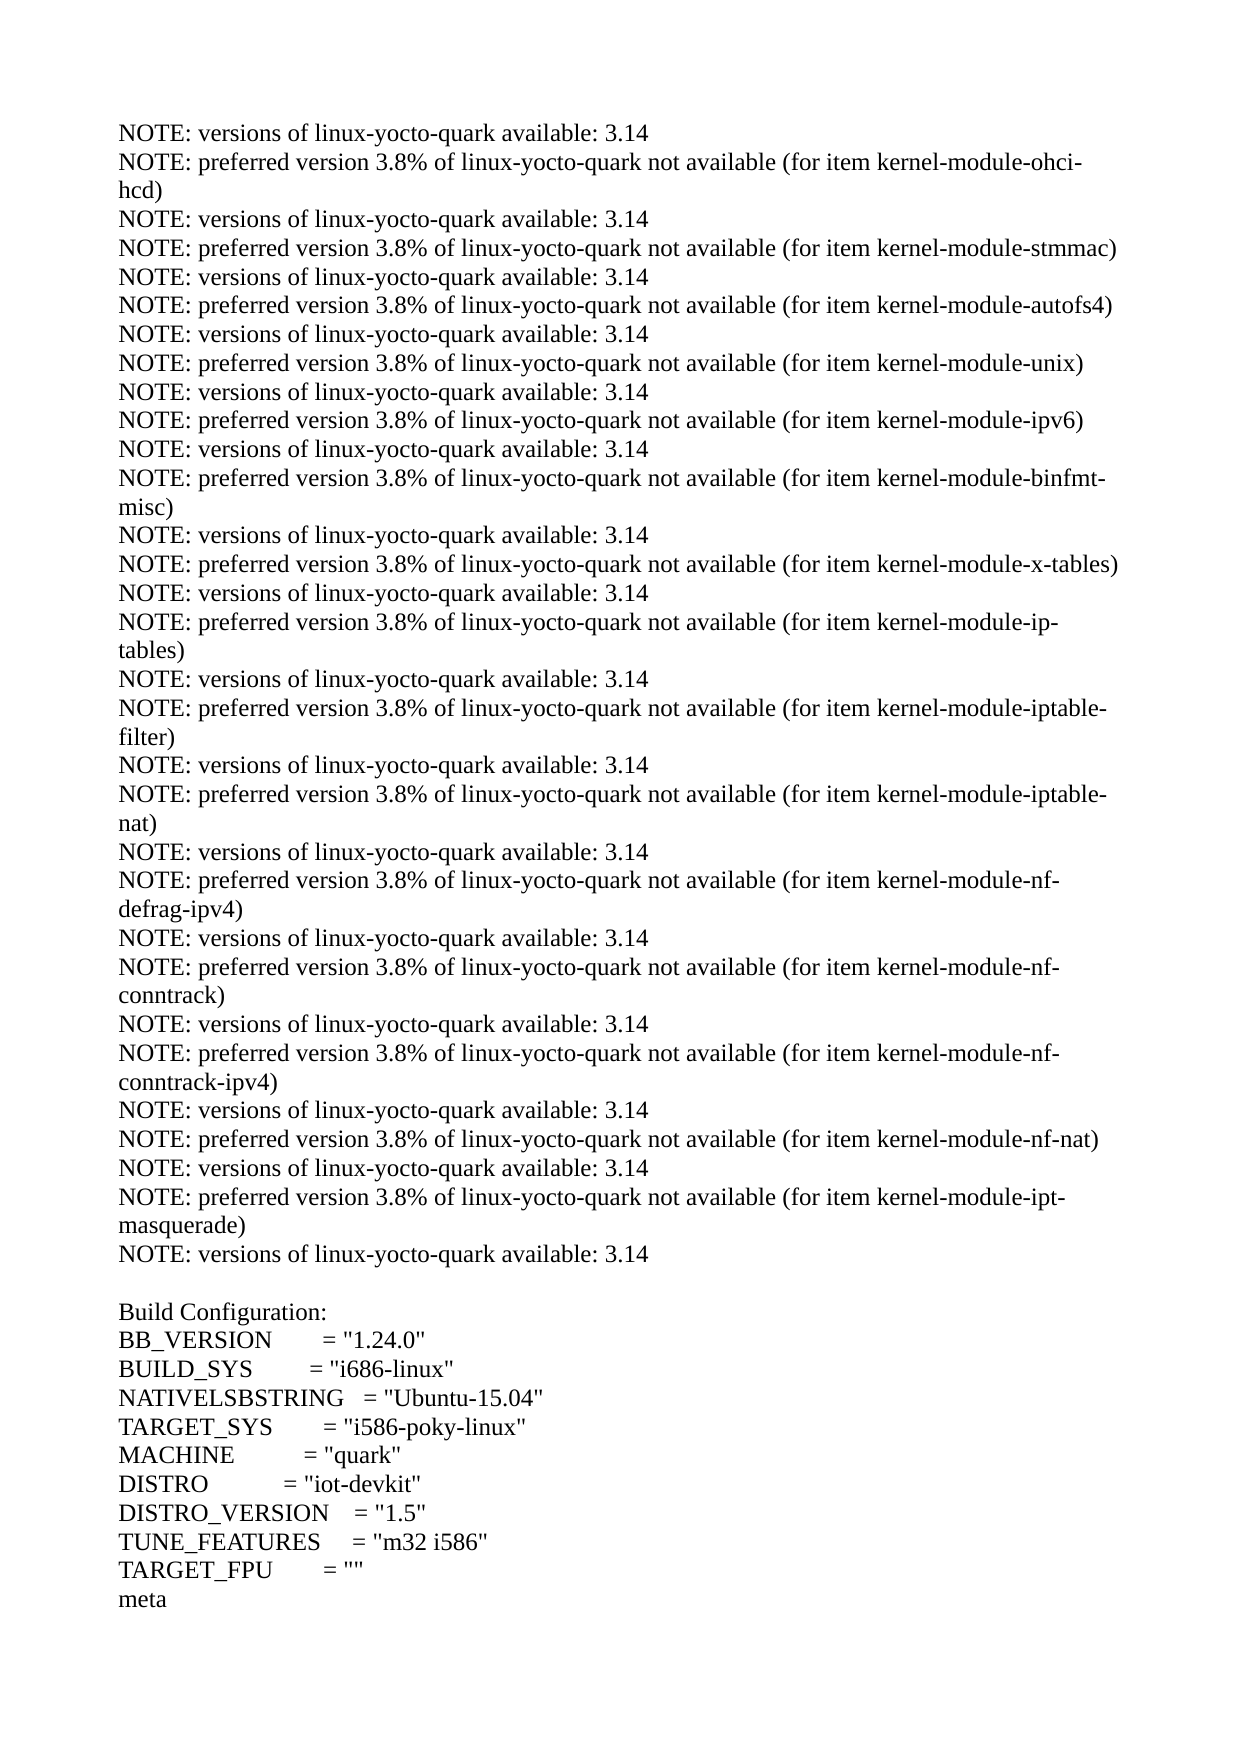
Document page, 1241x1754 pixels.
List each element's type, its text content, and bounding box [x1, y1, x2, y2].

text NOTE: preferred version 3.8% of linux-yocto-quark not available (for item kernel-module-binfmt-misc) [118, 463, 1122, 521]
text MACHINE = "quark" [118, 1441, 1122, 1469]
text NOTE: versions of linux-yocto-quark available: 3.14 [118, 1096, 1122, 1124]
text NOTE: preferred version 3.8% of linux-yocto-quark not available (for item kernel-module-x-tables) [118, 549, 1122, 578]
text NOTE: preferred version 3.8% of linux-yocto-quark not available (for item kernel-module-ip-tables) [118, 607, 1122, 664]
text NOTE: preferred version 3.8% of linux-yocto-quark not available (for item kernel-module-iptable-nat) [118, 779, 1122, 837]
text NOTE: versions of linux-yocto-quark available: 3.14 [118, 1239, 1122, 1268]
text NOTE: versions of linux-yocto-quark available: 3.14 [118, 377, 1122, 406]
text NOTE: versions of linux-yocto-quark available: 3.14 [118, 1153, 1122, 1182]
text NOTE: preferred version 3.8% of linux-yocto-quark not available (for item kernel-module-unix) [118, 348, 1122, 377]
text NOTE: versions of linux-yocto-quark available: 3.14 [118, 319, 1122, 348]
text NOTE: versions of linux-yocto-quark available: 3.14 [118, 751, 1122, 779]
text NOTE: versions of linux-yocto-quark available: 3.14 [118, 837, 1122, 866]
text DISTRO = "iot-devkit" [118, 1469, 1122, 1498]
text TUNE_FEATURES = "m32 i586" [118, 1527, 1122, 1556]
text BUILD_SYS = "i686-linux" [118, 1354, 1122, 1383]
text NOTE: versions of linux-yocto-quark available: 3.14 [118, 521, 1122, 549]
text NOTE: versions of linux-yocto-quark available: 3.14 [118, 204, 1122, 233]
text NOTE: preferred version 3.8% of linux-yocto-quark not available (for item kernel-module-iptable-filter) [118, 693, 1122, 751]
text NOTE: preferred version 3.8% of linux-yocto-quark not available (for item kernel-module-ohci-hcd) [118, 147, 1122, 204]
text NOTE: versions of linux-yocto-quark available: 3.14 [118, 578, 1122, 607]
text NOTE: versions of linux-yocto-quark available: 3.14 [118, 434, 1122, 463]
text NATIVELSBSTRING = "Ubuntu-15.04" [118, 1383, 1122, 1412]
text BB_VERSION = "1.24.0" [118, 1326, 1122, 1354]
text meta [118, 1584, 1122, 1613]
text DISTRO_VERSION = "1.5" [118, 1498, 1122, 1527]
text NOTE: preferred version 3.8% of linux-yocto-quark not available (for item kernel-module-nf-conntrack) [118, 952, 1122, 1009]
text NOTE: preferred version 3.8% of linux-yocto-quark not available (for item kernel-module-autofs4) [118, 291, 1122, 319]
text NOTE: preferred version 3.8% of linux-yocto-quark not available (for item kernel-module-ipt-masquerade) [118, 1182, 1122, 1239]
text NOTE: versions of linux-yocto-quark available: 3.14 [118, 1009, 1122, 1038]
text NOTE: versions of linux-yocto-quark available: 3.14 [118, 262, 1122, 291]
text NOTE: versions of linux-yocto-quark available: 3.14 [118, 923, 1122, 952]
text NOTE: preferred version 3.8% of linux-yocto-quark not available (for item kernel-module-nf-conntrack-ipv4) [118, 1038, 1122, 1096]
text TARGET_FPU = "" [118, 1556, 1122, 1584]
text Build Configuration: [118, 1297, 1122, 1326]
text NOTE: preferred version 3.8% of linux-yocto-quark not available (for item kernel-module-nf-defrag-ipv4) [118, 866, 1122, 923]
text NOTE: versions of linux-yocto-quark available: 3.14 [118, 664, 1122, 693]
text TARGET_SYS = "i586-poky-linux" [118, 1412, 1122, 1441]
text NOTE: preferred version 3.8% of linux-yocto-quark not available (for item kernel-module-stmmac) [118, 233, 1122, 262]
text NOTE: versions of linux-yocto-quark available: 3.14 [118, 118, 1122, 147]
text NOTE: preferred version 3.8% of linux-yocto-quark not available (for item kernel-module-nf-nat) [118, 1124, 1122, 1153]
text NOTE: preferred version 3.8% of linux-yocto-quark not available (for item kernel-module-ipv6) [118, 406, 1122, 434]
